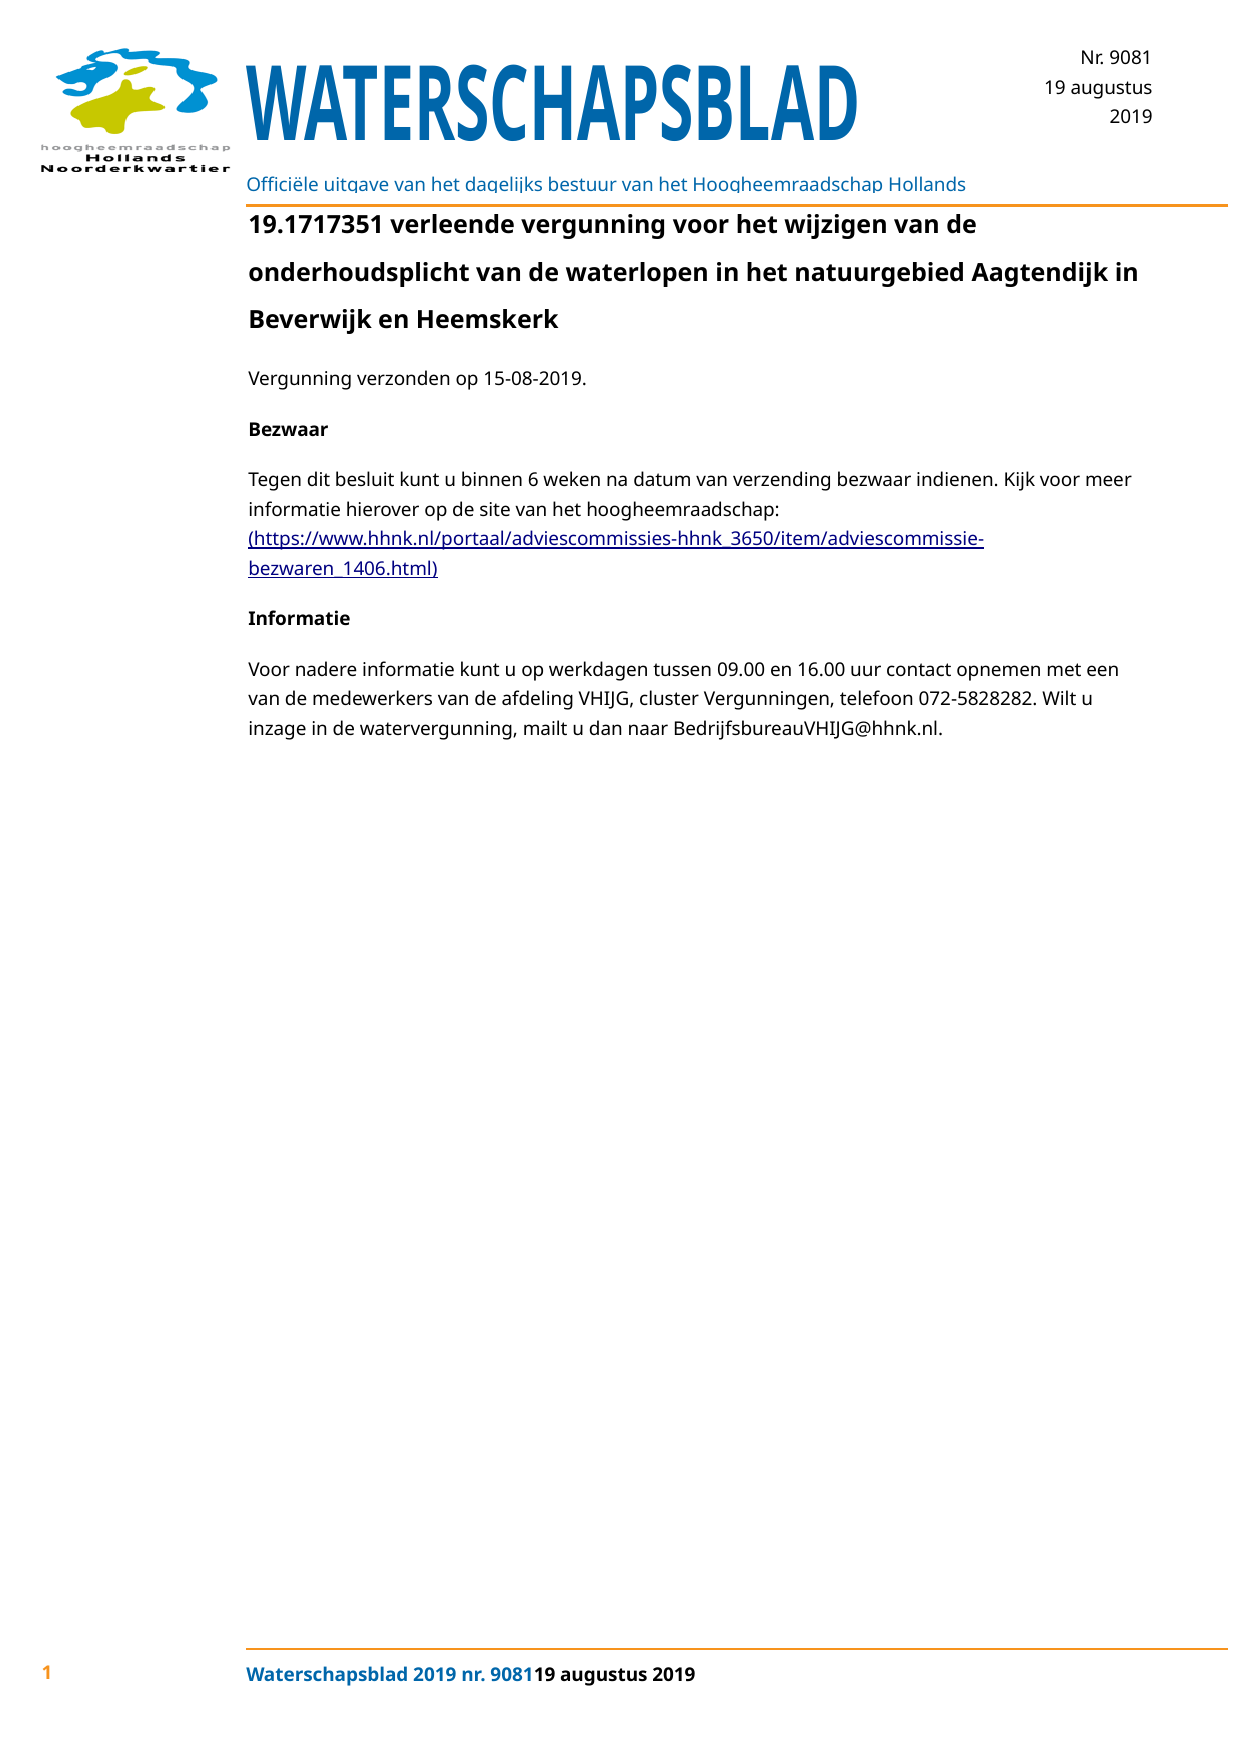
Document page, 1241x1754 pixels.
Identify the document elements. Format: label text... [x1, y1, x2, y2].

picture [41, 47, 231, 172]
text 19.1717351 verleende vergunning voor het wijzigen van de onderhoudsplicht van de waterlopen in het natuurgebied Aagtendijk in Beverwijk en Heemskerk [248, 207, 1152, 336]
text Tegen dit besluit kunt u binnen 6 weken na datum van verzending bezwaar indienen. Kijk voor meer informatie hierover op de site van het hoogheemraadschap: (https://www.hhnk.nl/portaal/adviescommissies-hhnk_3650/item/adviescommissie-bezwaren_1406.html) [248, 466, 1152, 581]
text Voor nadere informatie kunt u op werkdagen tussen 09.00 en 16.00 uur contact opnemen met een van de medewerkers van de afdeling VHIJG, cluster Vergunningen, telefoon 072-5828282. Wilt u inzage in de watervergunning, mailt u dan naar BedrijfsbureauVHIJG@hhnk.nl. [248, 656, 1152, 741]
text Vergunning verzonden op 15-08-2019. [248, 366, 1152, 391]
text Informatie [248, 606, 1152, 631]
text Bezwaar [248, 416, 1152, 442]
